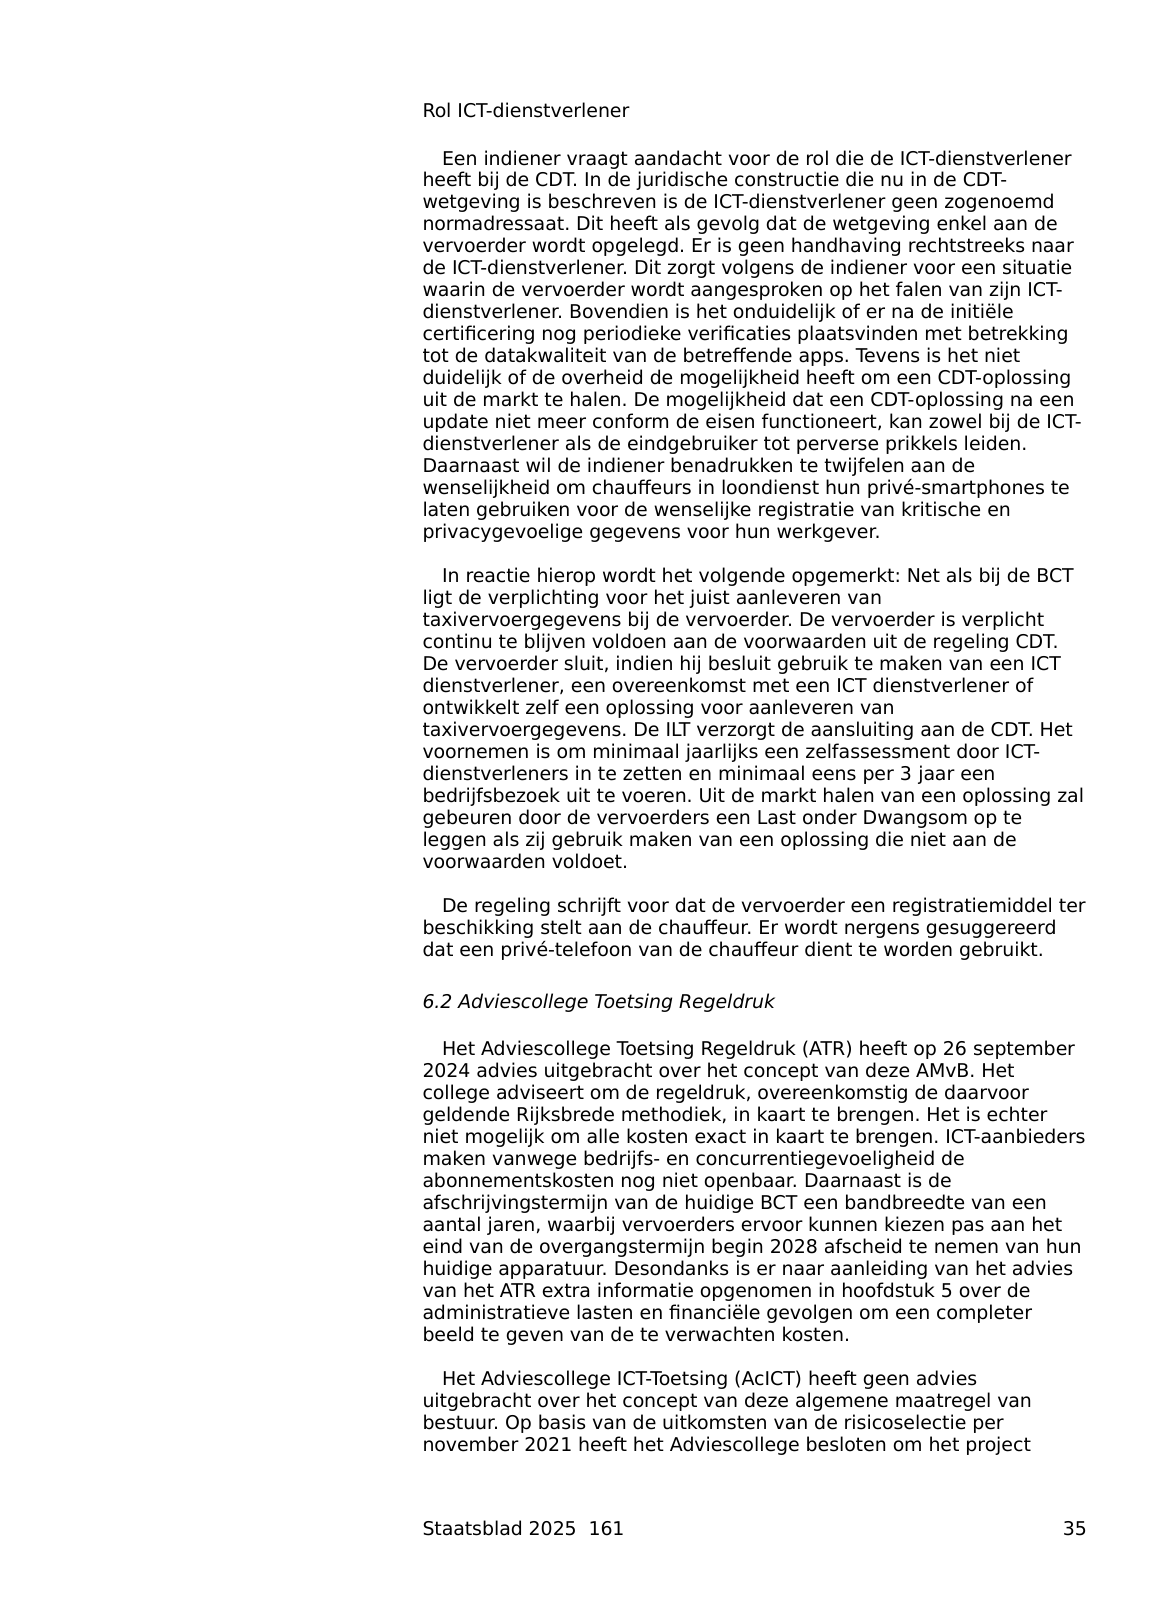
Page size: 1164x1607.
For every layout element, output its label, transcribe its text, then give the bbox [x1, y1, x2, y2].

subtitle Rol ICT-dienstverlener [422, 100, 1087, 122]
text Een indiener vraagt aandacht voor de rol die de ICT-dienstverlener heeft bij de CDT. In de juridische constructie die nu in de CDT-wetgeving is beschreven is de ICT-dienstverlener geen zogenoemd normadressaat. Dit heeft als gevolg dat de wetgeving enkel aan de vervoerder wordt opgelegd. Er is geen handhaving rechtstreeks naar de ICT-dienstverlener. Dit zorgt volgens de indiener voor een situatie waarin de vervoerder wordt aangesproken op het falen van zijn ICT-dienstverlener. Bovendien is het onduidelijk of er na de initiële certiﬁcering nog periodieke veriﬁcaties plaatsvinden met betrekking tot de datakwaliteit van de betreffende apps. Tevens is het niet duidelijk of de overheid de mogelijkheid heeft om een CDT-oplossing uit de markt te halen. De mogelijkheid dat een CDT-oplossing na een update niet meer conform de eisen functioneert, kan zowel bij de ICT-dienstverlener als de eindgebruiker tot perverse prikkels leiden. Daarnaast wil de indiener benadrukken te twijfelen aan de wenselijkheid om chauffeurs in loondienst hun privé-smartphones te laten gebruiken voor de wenselijke registratie van kritische en privacygevoelige gegevens voor hun werkgever. [422, 147, 1087, 543]
subtitle 6.2 Adviescollege Toetsing Regeldruk [422, 991, 1087, 1013]
text Het Adviescollege Toetsing Regeldruk (ATR) heeft op 26 september 2024 advies uitgebracht over het concept van deze AMvB. Het college adviseert om de regeldruk, overeenkomstig de daarvoor geldende Rijksbrede methodiek, in kaart te brengen. Het is echter niet mogelijk om alle kosten exact in kaart te brengen. ICT-aanbieders maken vanwege bedrijfs- en concurrentiegevoeligheid de abonnementskosten nog niet openbaar. Daarnaast is de afschrijvingstermijn van de huidige BCT een bandbreedte van een aantal jaren, waarbij vervoerders ervoor kunnen kiezen pas aan het eind van de overgangstermijn begin 2028 afscheid te nemen van hun huidige apparatuur. Desondanks is er naar aanleiding van het advies van het ATR extra informatie opgenomen in hoofdstuk 5 over de administratieve lasten en financiële gevolgen om een completer beeld te geven van de te verwachten kosten. [422, 1038, 1087, 1346]
text De regeling schrijft voor dat de vervoerder een registratiemiddel ter beschikking stelt aan de chauffeur. Er wordt nergens gesuggereerd dat een privé-telefoon van de chauffeur dient te worden gebruikt. [422, 895, 1087, 961]
text Het Adviescollege ICT-Toetsing (AcICT) heeft geen advies uitgebracht over het concept van deze algemene maatregel van bestuur. Op basis van de uitkomsten van de risicoselectie per november 2021 heeft het Adviescollege besloten om het project [422, 1368, 1087, 1456]
text In reactie hierop wordt het volgende opgemerkt: Net als bij de BCT ligt de verplichting voor het juist aanleveren van taxivervoergegevens bij de vervoerder. De vervoerder is verplicht continu te blijven voldoen aan de voorwaarden uit de regeling CDT. De vervoerder sluit, indien hij besluit gebruik te maken van een ICT dienstverlener, een overeenkomst met een ICT dienstverlener of ontwikkelt zelf een oplossing voor aanleveren van taxivervoergegevens. De ILT verzorgt de aansluiting aan de CDT. Het voornemen is om minimaal jaarlijks een zelfassessment door ICT-dienstverleners in te zetten en minimaal eens per 3 jaar een bedrijfsbezoek uit te voeren. Uit de markt halen van een oplossing zal gebeuren door de vervoerders een Last onder Dwangsom op te leggen als zij gebruik maken van een oplossing die niet aan de voorwaarden voldoet. [422, 565, 1087, 873]
